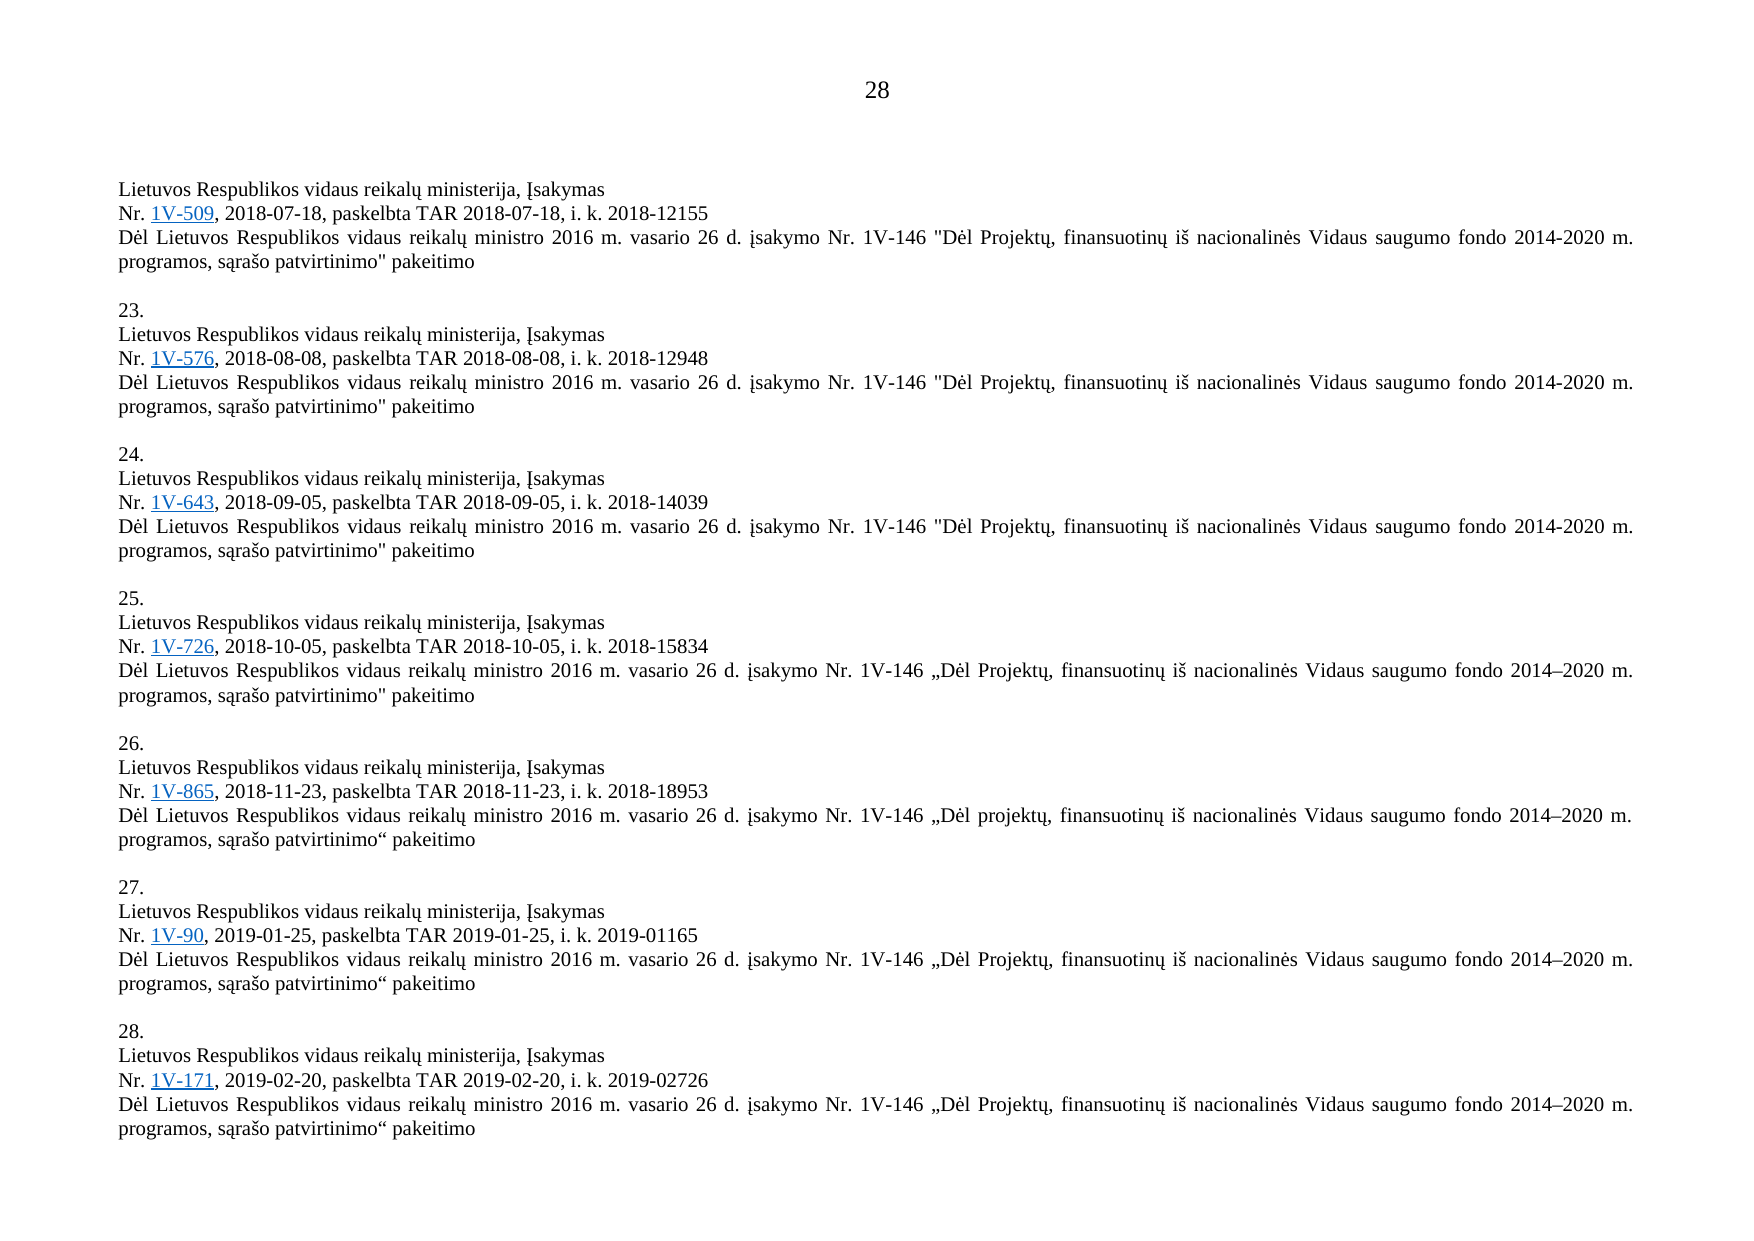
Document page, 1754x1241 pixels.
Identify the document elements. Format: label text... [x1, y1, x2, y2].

text Lietuvos Respublikos vidaus reikalų ministerija, Įsakymas [118, 1043, 1636, 1067]
text Lietuvos Respublikos vidaus reikalų ministerija, Įsakymas [118, 177, 1636, 201]
text Nr. 1V-576, 2018-08-08, paskelbta TAR 2018-08-08, i. k. 2018-12948 [118, 346, 1636, 370]
text Lietuvos Respublikos vidaus reikalų ministerija, Įsakymas [118, 755, 1636, 779]
text Nr. 1V-865, 2018-11-23, paskelbta TAR 2018-11-23, i. k. 2018-18953 [118, 779, 1636, 803]
text Nr. 1V-726, 2018-10-05, paskelbta TAR 2018-10-05, i. k. 2018-15834 [118, 634, 1636, 658]
text Lietuvos Respublikos vidaus reikalų ministerija, Įsakymas [118, 322, 1636, 346]
text Dėl Lietuvos Respublikos vidaus reikalų ministro 2016 m. vasario 26 d. įsakymo Nr. 1V-146 „Dėl Projektų, finansuotinų iš nacionalinės Vidaus saugumo fondo 2014–2020 m. programos, sąrašo patvirtinimo" pakeitimo [118, 658, 1636, 707]
text Nr. 1V-509, 2018-07-18, paskelbta TAR 2018-07-18, i. k. 2018-12155 [118, 201, 1636, 225]
text Lietuvos Respublikos vidaus reikalų ministerija, Įsakymas [118, 610, 1636, 634]
text Dėl Lietuvos Respublikos vidaus reikalų ministro 2016 m. vasario 26 d. įsakymo Nr. 1V-146 „Dėl Projektų, finansuotinų iš nacionalinės Vidaus saugumo fondo 2014–2020 m. programos, sąrašo patvirtinimo“ pakeitimo [118, 947, 1636, 995]
text 25. [118, 586, 1636, 610]
text Nr. 1V-90, 2019-01-25, paskelbta TAR 2019-01-25, i. k. 2019-01165 [118, 923, 1636, 947]
text Dėl Lietuvos Respublikos vidaus reikalų ministro 2016 m. vasario 26 d. įsakymo Nr. 1V-146 "Dėl Projektų, finansuotinų iš nacionalinės Vidaus saugumo fondo 2014-2020 m. programos, sąrašo patvirtinimo" pakeitimo [118, 370, 1636, 418]
text Lietuvos Respublikos vidaus reikalų ministerija, Įsakymas [118, 899, 1636, 923]
text Dėl Lietuvos Respublikos vidaus reikalų ministro 2016 m. vasario 26 d. įsakymo Nr. 1V-146 "Dėl Projektų, finansuotinų iš nacionalinės Vidaus saugumo fondo 2014-2020 m. programos, sąrašo patvirtinimo" pakeitimo [118, 514, 1636, 562]
text Dėl Lietuvos Respublikos vidaus reikalų ministro 2016 m. vasario 26 d. įsakymo Nr. 1V-146 "Dėl Projektų, finansuotinų iš nacionalinės Vidaus saugumo fondo 2014-2020 m. programos, sąrašo patvirtinimo" pakeitimo [118, 225, 1636, 273]
text Lietuvos Respublikos vidaus reikalų ministerija, Įsakymas [118, 466, 1636, 490]
text Nr. 1V-171, 2019-02-20, paskelbta TAR 2019-02-20, i. k. 2019-02726 [118, 1067, 1636, 1092]
text 24. [118, 442, 1636, 466]
text 28. [118, 1019, 1636, 1043]
text 26. [118, 731, 1636, 755]
text Dėl Lietuvos Respublikos vidaus reikalų ministro 2016 m. vasario 26 d. įsakymo Nr. 1V-146 „Dėl projektų, finansuotinų iš nacionalinės Vidaus saugumo fondo 2014–2020 m. programos, sąrašo patvirtinimo“ pakeitimo [118, 803, 1636, 851]
text 27. [118, 875, 1636, 899]
text Nr. 1V-643, 2018-09-05, paskelbta TAR 2018-09-05, i. k. 2018-14039 [118, 490, 1636, 514]
text Dėl Lietuvos Respublikos vidaus reikalų ministro 2016 m. vasario 26 d. įsakymo Nr. 1V-146 „Dėl Projektų, finansuotinų iš nacionalinės Vidaus saugumo fondo 2014–2020 m. programos, sąrašo patvirtinimo“ pakeitimo [118, 1092, 1636, 1140]
text 23. [118, 297, 1636, 322]
